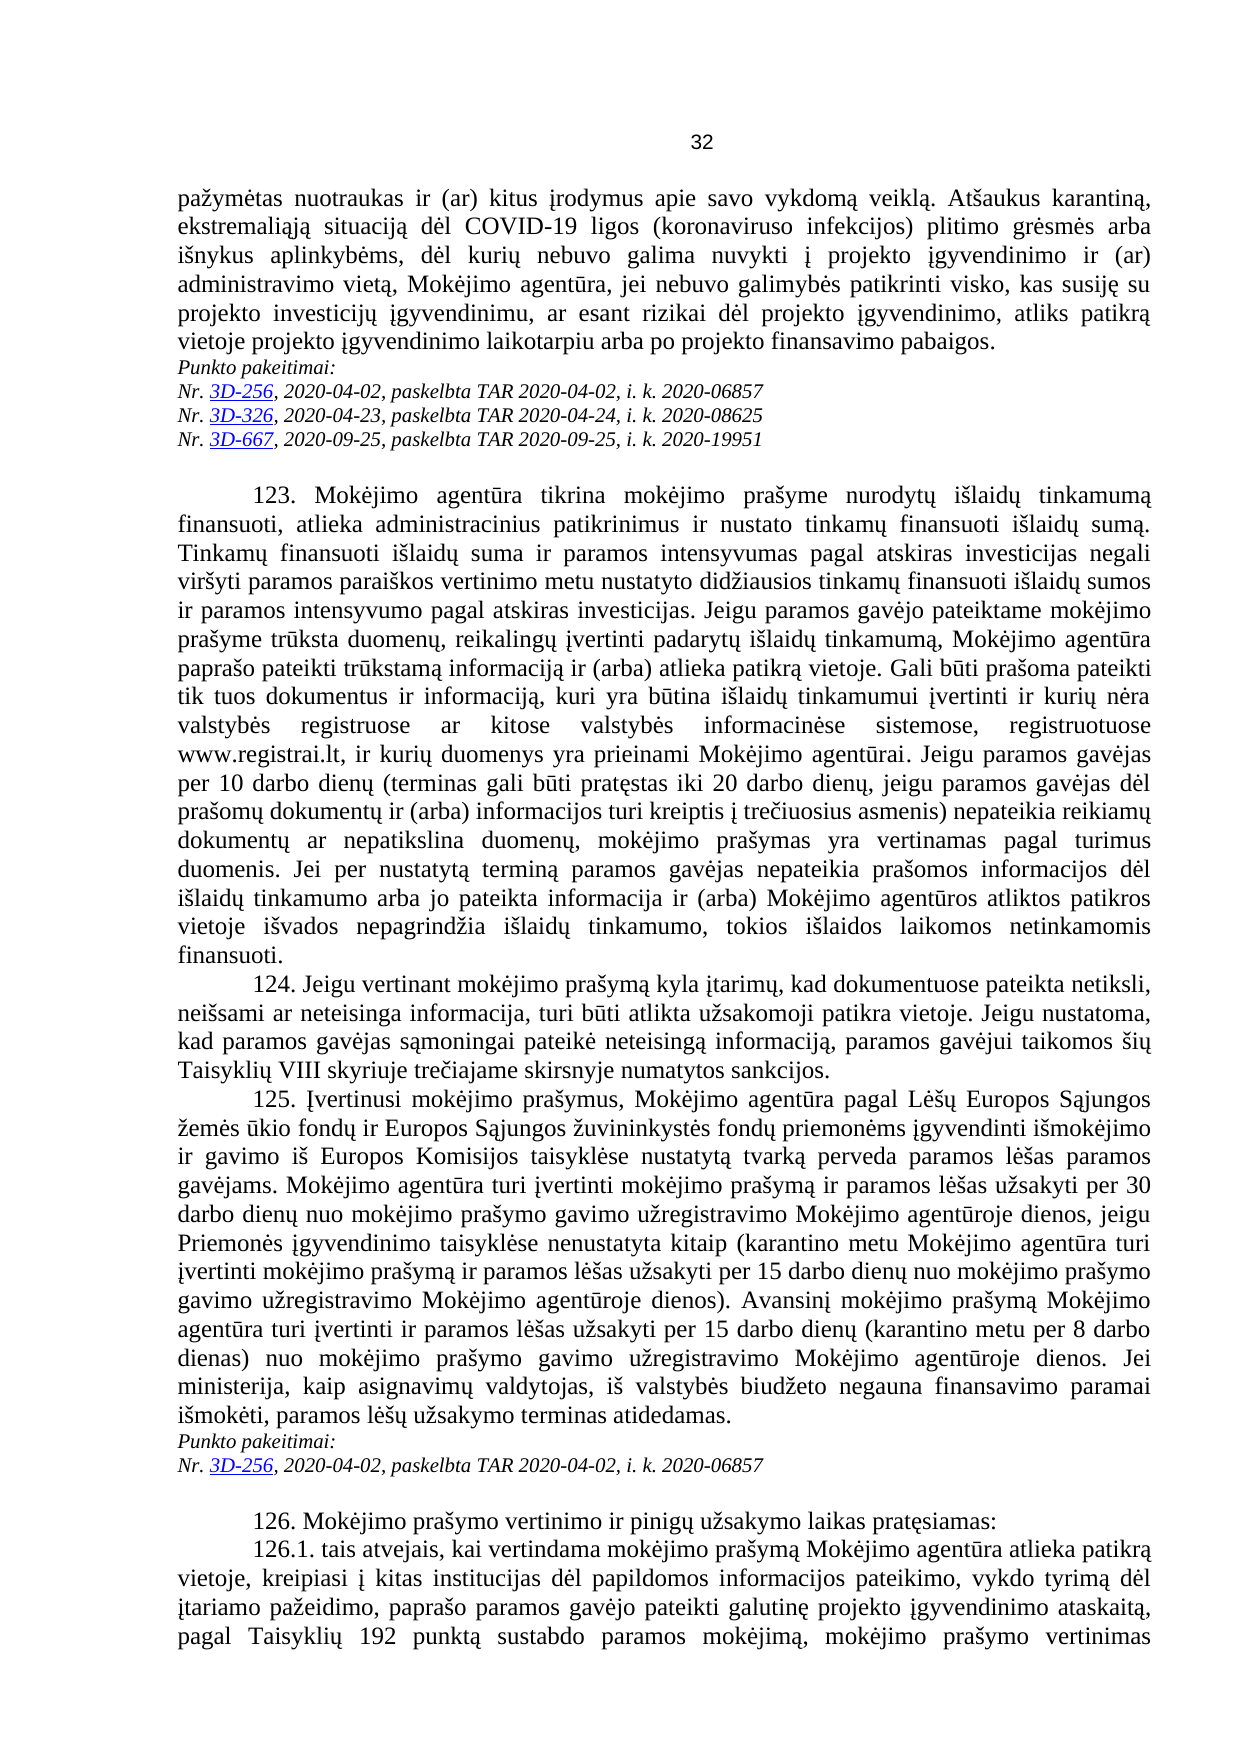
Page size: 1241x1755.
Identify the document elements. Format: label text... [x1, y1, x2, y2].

text Nr. 3D-256, 2020-04-02, paskelbta TAR 2020-04-02, i. k. 2020-06857 [177, 1453, 1152, 1477]
text Nr. 3D-326, 2020-04-23, paskelbta TAR 2020-04-24, i. k. 2020-08625 [177, 403, 1152, 427]
text 124. Jeigu vertinant mokėjimo prašymą kyla įtarimų, kad dokumentuose pateikta netiksli, neišsami ar neteisinga informacija, turi būti atlikta užsakomoji patikra vietoje. Jeigu nustatoma, kad paramos gavėjas sąmoningai pateikė neteisingą informaciją, paramos gavėjui taikomos šių Taisyklių VIII skyriuje trečiajame skirsnyje numatytos sankcijos. [177, 969, 1152, 1084]
text pažymėtas nuotraukas ir (ar) kitus įrodymus apie savo vykdomą veiklą. Atšaukus karantiną, ekstremaliąją situaciją dėl COVID-19 ligos (koronaviruso infekcijos) plitimo grėsmės arba išnykus aplinkybėms, dėl kurių nebuvo galima nuvykti į projekto įgyvendinimo ir (ar) administravimo vietą, Mokėjimo agentūra, jei nebuvo galimybės patikrinti visko, kas susiję su projekto investicijų įgyvendinimu, ar esant rizikai dėl projekto įgyvendinimo, atliks patikrą vietoje projekto įgyvendinimo laikotarpiu arba po projekto finansavimo pabaigos. [177, 183, 1152, 355]
text 123. Mokėjimo agentūra tikrina mokėjimo prašyme nurodytų išlaidų tinkamumą finansuoti, atlieka administracinius patikrinimus ir nustato tinkamų finansuoti išlaidų sumą. Tinkamų finansuoti išlaidų suma ir paramos intensyvumas pagal atskiras investicijas negali viršyti paramos paraiškos vertinimo metu nustatyto didžiausios tinkamų finansuoti išlaidų sumos ir paramos intensyvumo pagal atskiras investicijas. Jeigu paramos gavėjo pateiktame mokėjimo prašyme trūksta duomenų, reikalingų įvertinti padarytų išlaidų tinkamumą, Mokėjimo agentūra paprašo pateikti trūkstamą informaciją ir (arba) atlieka patikrą vietoje. Gali būti prašoma pateikti tik tuos dokumentus ir informaciją, kuri yra būtina išlaidų tinkamumui įvertinti ir kurių nėra valstybės registruose ar kitose valstybės informacinėse sistemose, registruotuose www.registrai.lt, ir kurių duomenys yra prieinami Mokėjimo agentūrai. Jeigu paramos gavėjas per 10 darbo dienų (terminas gali būti pratęstas iki 20 darbo dienų, jeigu paramos gavėjas dėl prašomų dokumentų ir (arba) informacijos turi kreiptis į trečiuosius asmenis) nepateikia reikiamų dokumentų ar nepatikslina duomenų, mokėjimo prašymas yra vertinamas pagal turimus duomenis. Jei per nustatytą terminą paramos gavėjas nepateikia prašomos informacijos dėl išlaidų tinkamumo arba jo pateikta informacija ir (arba) Mokėjimo agentūros atliktos patikros vietoje išvados nepagrindžia išlaidų tinkamumo, tokios išlaidos laikomos netinkamomis finansuoti. [177, 480, 1152, 969]
text Nr. 3D-667, 2020-09-25, paskelbta TAR 2020-09-25, i. k. 2020-19951 [177, 427, 1152, 451]
text Nr. 3D-256, 2020-04-02, paskelbta TAR 2020-04-02, i. k. 2020-06857 [177, 379, 1152, 403]
text 126.1. tais atvejais, kai vertindama mokėjimo prašymą Mokėjimo agentūra atlieka patikrą vietoje, kreipiasi į kitas institucijas dėl papildomos informacijos pateikimo, vykdo tyrimą dėl įtariamo pažeidimo, paprašo paramos gavėjo pateikti galutinę projekto įgyvendinimo ataskaitą, pagal Taisyklių 192 punktą sustabdo paramos mokėjimą, mokėjimo prašymo vertinimas [177, 1534, 1152, 1649]
text Punkto pakeitimai: [177, 355, 1152, 379]
text Punkto pakeitimai: [177, 1429, 1152, 1453]
text 125. Įvertinusi mokėjimo prašymus, Mokėjimo agentūra pagal Lėšų Europos Sąjungos žemės ūkio fondų ir Europos Sąjungos žuvininkystės fondų priemonėms įgyvendinti išmokėjimo ir gavimo iš Europos Komisijos taisyklėse nustatytą tvarką perveda paramos lėšas paramos gavėjams. Mokėjimo agentūra turi įvertinti mokėjimo prašymą ir paramos lėšas užsakyti per 30 darbo dienų nuo mokėjimo prašymo gavimo užregistravimo Mokėjimo agentūroje dienos, jeigu Priemonės įgyvendinimo taisyklėse nenustatyta kitaip (karantino metu Mokėjimo agentūra turi įvertinti mokėjimo prašymą ir paramos lėšas užsakyti per 15 darbo dienų nuo mokėjimo prašymo gavimo užregistravimo Mokėjimo agentūroje dienos). Avansinį mokėjimo prašymą Mokėjimo agentūra turi įvertinti ir paramos lėšas užsakyti per 15 darbo dienų (karantino metu per 8 darbo dienas) nuo mokėjimo prašymo gavimo užregistravimo Mokėjimo agentūroje dienos. Jei ministerija, kaip asignavimų valdytojas, iš valstybės biudžeto negauna finansavimo paramai išmokėti, paramos lėšų užsakymo terminas atidedamas. [177, 1084, 1152, 1429]
text 126. Mokėjimo prašymo vertinimo ir pinigų užsakymo laikas pratęsiamas: [177, 1506, 1152, 1534]
